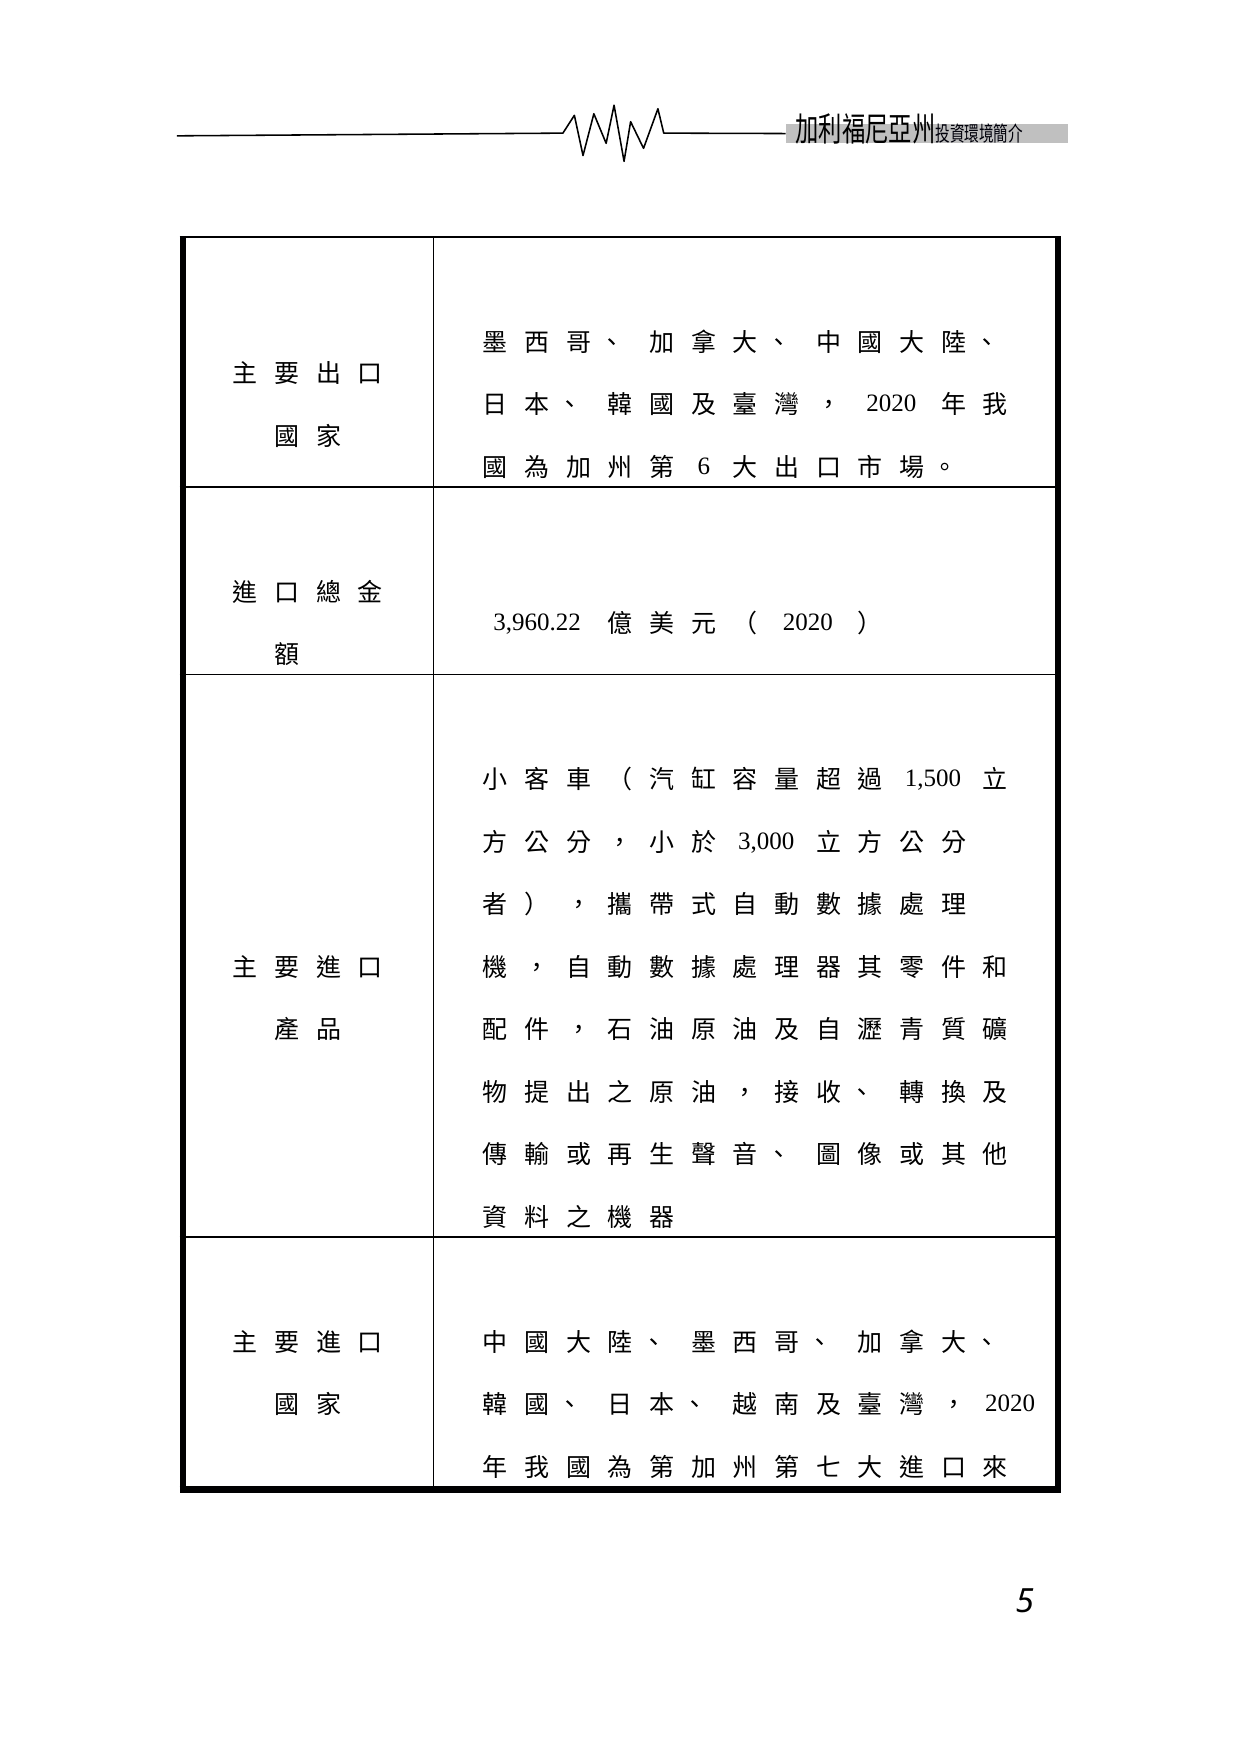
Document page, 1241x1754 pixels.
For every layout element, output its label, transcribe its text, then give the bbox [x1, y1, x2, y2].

table_cell 主要進口產品 [186, 675, 433, 1236]
table_cell 中國大陸、墨西哥、加拿大、韓國、日本、越南及臺灣，2020年我國為第加州第七大進口來 [434, 1238, 1055, 1486]
table_cell 進口總金額 [186, 488, 433, 674]
table_cell 主要出口國家 [186, 238, 433, 486]
table_cell 主要進口國家 [186, 1238, 433, 1486]
table_cell 墨西哥、加拿大、中國大陸、日本、韓國及臺灣，2020年我國為加州第6大出口市場。 [434, 238, 1055, 486]
table_cell 3,960.22億美元（2020） [434, 488, 1055, 674]
table_cell 小客車（汽缸容量超過1,500立方公分，小於3,000立方公分者），攜帶式自動數據處理機，自動數據處理器其零件和配件，石油原油及自瀝青質礦物提出之原油，接收、轉換及傳輸或再生聲音、圖像或其他資料之機器 [434, 675, 1055, 1236]
